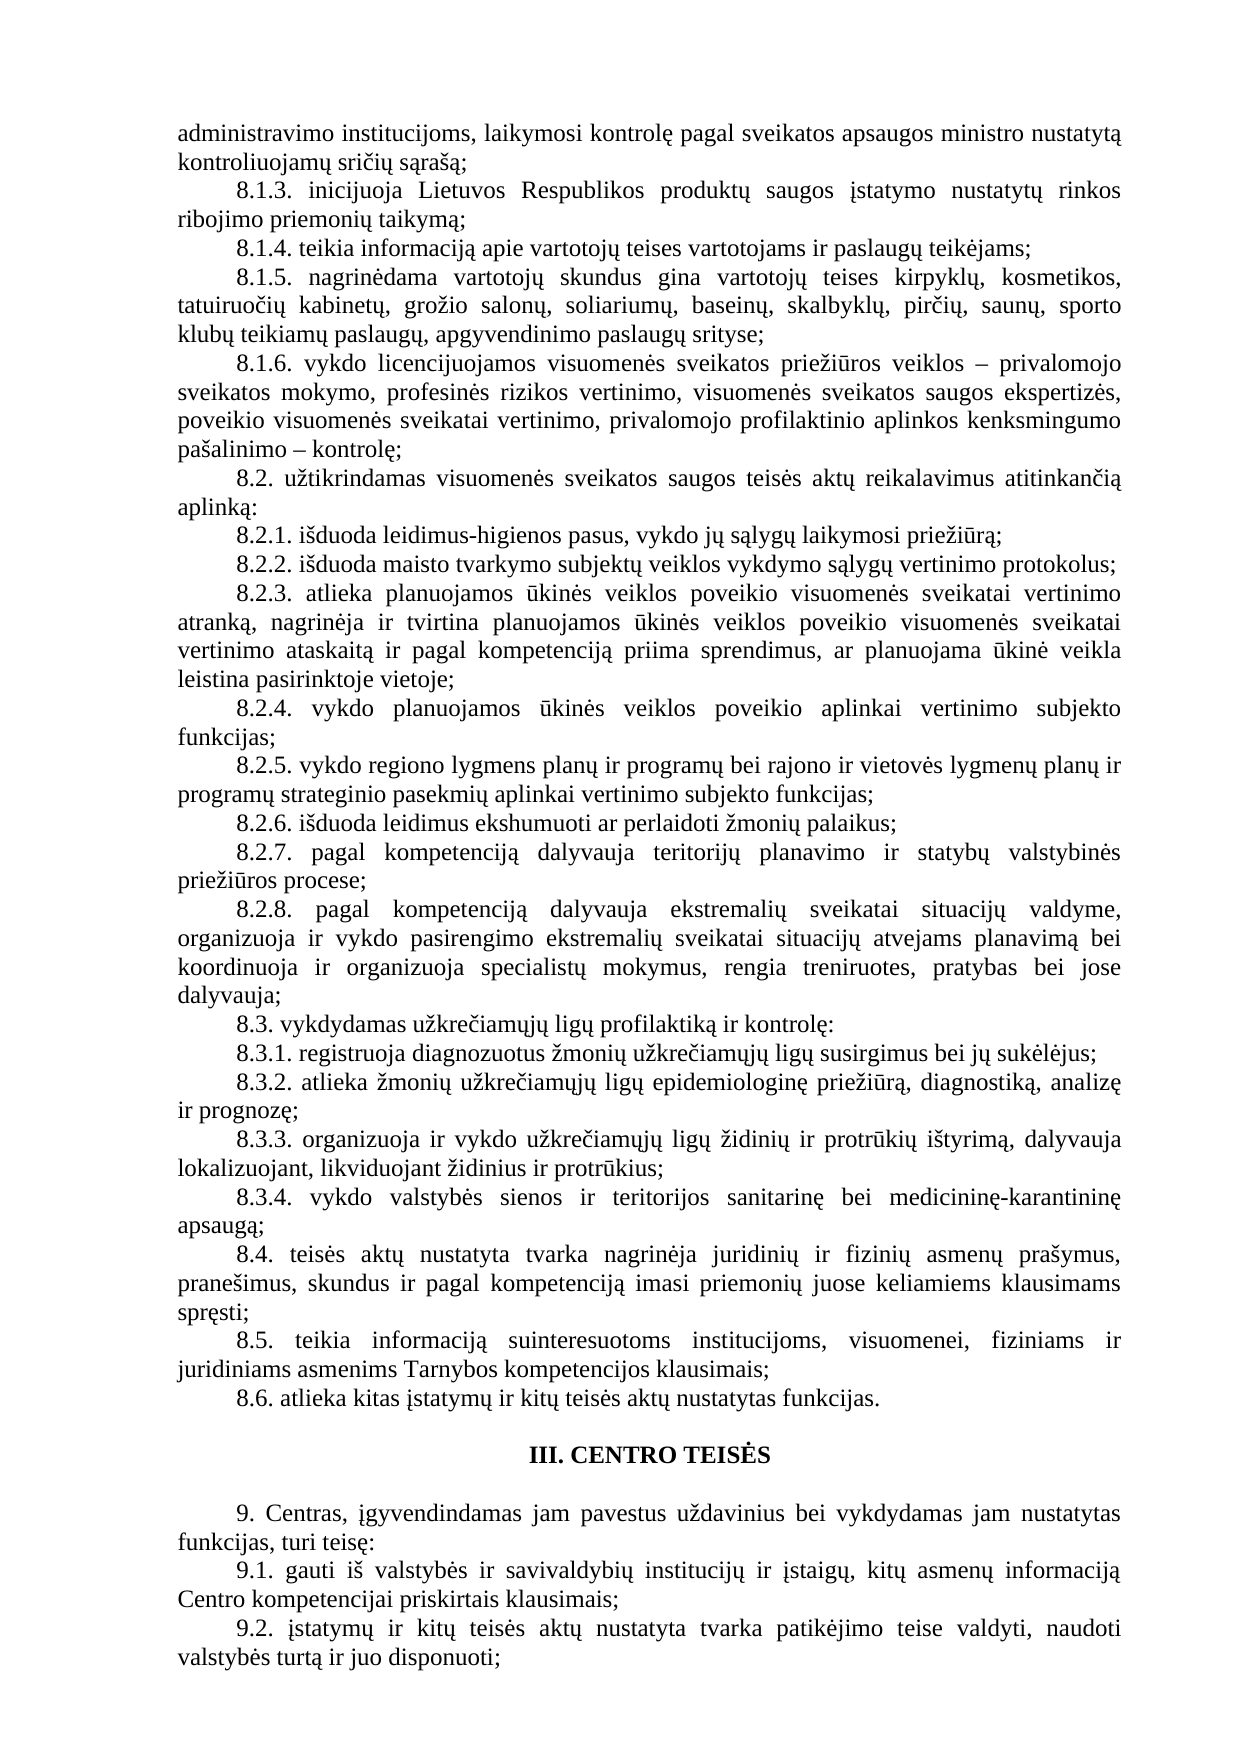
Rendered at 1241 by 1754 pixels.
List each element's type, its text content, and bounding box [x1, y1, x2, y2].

text 8.5. teikia informaciją suinteresuotoms institucijoms, visuomenei, fiziniams ir juridiniams asmenims Tarnybos kompetencijos klausimais; [177, 1326, 1122, 1383]
text 8.2.5. vykdo regiono lygmens planų ir programų bei rajono ir vietovės lygmenų planų ir programų strateginio pasekmių aplinkai vertinimo subjekto funkcijas; [177, 751, 1122, 808]
text 8.1.6. vykdo licencijuojamos visuomenės sveikatos priežiūros veiklos – privalomojo sveikatos mokymo, profesinės rizikos vertinimo, visuomenės sveikatos saugos ekspertizės, poveikio visuomenės sveikatai vertinimo, privalomojo profilaktinio aplinkos kenksmingumo pašalinimo – kontrolę; [177, 348, 1122, 463]
text 8.3. vykdydamas užkrečiamųjų ligų profilaktiką ir kontrolę: [177, 1009, 1122, 1038]
text 8.1.4. teikia informaciją apie vartotojų teises vartotojams ir paslaugų teikėjams; [177, 233, 1122, 262]
text 8.1.5. nagrinėdama vartotojų skundus gina vartotojų teises kirpyklų, kosmetikos, tatuiruočių kabinetų, grožio salonų, soliariumų, baseinų, skalbyklų, pirčių, saunų, sporto klubų teikiamų paslaugų, apgyvendinimo paslaugų srityse; [177, 262, 1122, 348]
text 8.2.1. išduoda leidimus-higienos pasus, vykdo jų sąlygų laikymosi priežiūrą; [177, 521, 1122, 549]
text 8.2.4. vykdo planuojamos ūkinės veiklos poveikio aplinkai vertinimo subjekto funkcijas; [177, 693, 1122, 751]
text 9.2. įstatymų ir kitų teisės aktų nustatyta tvarka patikėjimo teise valdyti, naudoti valstybės turtą ir juo disponuoti; [177, 1613, 1122, 1671]
text 8.2.7. pagal kompetenciją dalyvauja teritorijų planavimo ir statybų valstybinės priežiūros procese; [177, 837, 1122, 894]
text 8.2. užtikrindamas visuomenės sveikatos saugos teisės aktų reikalavimus atitinkančią aplinką: [177, 463, 1122, 521]
text 8.3.4. vykdo valstybės sienos ir teritorijos sanitarinę bei medicininę-karantininę apsaugą; [177, 1182, 1122, 1239]
text 9.1. gauti iš valstybės ir savivaldybių institucijų ir įstaigų, kitų asmenų informaciją Centro kompetencijai priskirtais klausimais; [177, 1556, 1122, 1613]
text 8.3.1. registruoja diagnozuotus žmonių užkrečiamųjų ligų susirgimus bei jų sukėlėjus; [177, 1038, 1122, 1067]
text 8.2.6. išduoda leidimus ekshumuoti ar perlaidoti žmonių palaikus; [177, 808, 1122, 837]
text 9. Centras, įgyvendindamas jam pavestus uždavinius bei vykdydamas jam nustatytas funkcijas, turi teisę: [177, 1498, 1122, 1556]
text 8.2.2. išduoda maisto tvarkymo subjektų veiklos vykdymo sąlygų vertinimo protokolus; [177, 549, 1122, 578]
text 8.2.8. pagal kompetenciją dalyvauja ekstremalių sveikatai situacijų valdyme, organizuoja ir vykdo pasirengimo ekstremalių sveikatai situacijų atvejams planavimą bei koordinuoja ir organizuoja specialistų mokymus, rengia treniruotes, pratybas bei jose dalyvauja; [177, 894, 1122, 1009]
text III. CENTRO TEISĖS [177, 1441, 1122, 1469]
text 8.6. atlieka kitas įstatymų ir kitų teisės aktų nustatytas funkcijas. [177, 1383, 1122, 1412]
text 8.3.3. organizuoja ir vykdo užkrečiamųjų ligų židinių ir protrūkių ištyrimą, dalyvauja lokalizuojant, likviduojant židinius ir protrūkius; [177, 1124, 1122, 1182]
text 8.1.3. inicijuoja Lietuvos Respublikos produktų saugos įstatymo nustatytų rinkos ribojimo priemonių taikymą; [177, 176, 1122, 233]
text 8.3.2. atlieka žmonių užkrečiamųjų ligų epidemiologinę priežiūrą, diagnostiką, analizę ir prognozę; [177, 1067, 1122, 1124]
text 8.4. teisės aktų nustatyta tvarka nagrinėja juridinių ir fizinių asmenų prašymus, pranešimus, skundus ir pagal kompetenciją imasi priemonių juose keliamiems klausimams spręsti; [177, 1239, 1122, 1326]
text administravimo institucijoms, laikymosi kontrolę pagal sveikatos apsaugos ministro nustatytą kontroliuojamų sričių sąrašą; [177, 118, 1122, 176]
text 8.2.3. atlieka planuojamos ūkinės veiklos poveikio visuomenės sveikatai vertinimo atranką, nagrinėja ir tvirtina planuojamos ūkinės veiklos poveikio visuomenės sveikatai vertinimo ataskaitą ir pagal kompetenciją priima sprendimus, ar planuojama ūkinė veikla leistina pasirinktoje vietoje; [177, 578, 1122, 693]
